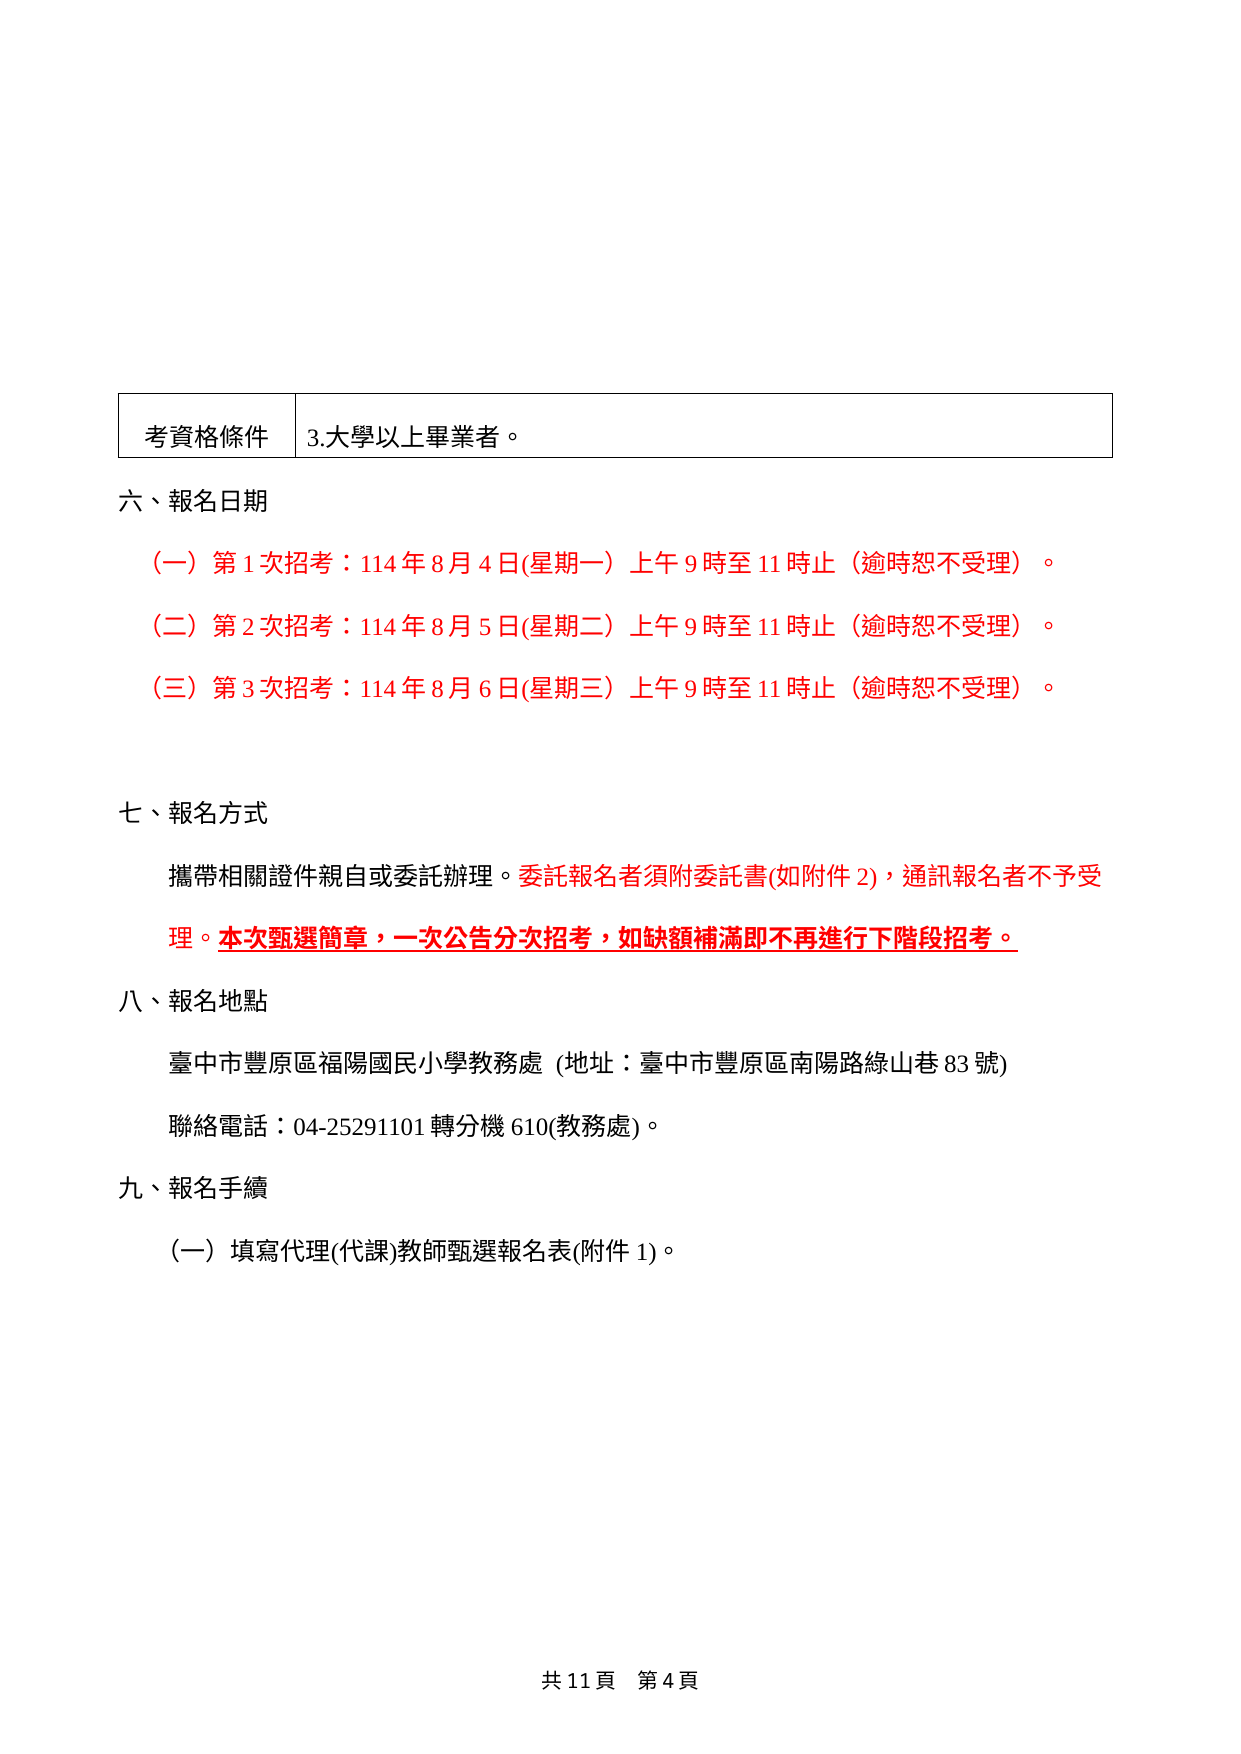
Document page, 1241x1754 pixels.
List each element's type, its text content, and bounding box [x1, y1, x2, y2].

text （二）第2次招考：114年8月5日(星期二）上午9時至11時止（逾時恕不受理）。 [118, 583, 1122, 645]
text 九、報名手續 [118, 1145, 1122, 1208]
text （一）填寫代理(代課)教師甄選報名表(附件1)。 [118, 1208, 1122, 1270]
text 八、報名地點 臺中市豐原區福陽國民小學教務處 (地址：臺中市豐原區南陽路綠山巷83號) [118, 958, 1122, 1083]
table_cell 考資格條件 [119, 394, 295, 457]
text 七、報名方式 攜帶相關證件親自或委託辦理。委託報名者須附委託書(如附件2)，通訊報名者不予受理。本次甄選簡章，一次公告分次招考，如缺額補滿即不再進行下階段招考。 [118, 770, 1122, 958]
text （三）第3次招考：114年8月6日(星期三）上午9時至11時止（逾時恕不受理）。 [118, 645, 1122, 708]
text （一）第1次招考：114年8月4日(星期一）上午9時至11時止（逾時恕不受理）。 [137, 520, 1122, 583]
table_cell 3.大學以上畢業者。 [296, 394, 1112, 457]
text 六、報名日期 [118, 458, 1122, 520]
text 聯絡電話：04-25291101轉分機610(教務處)。 [118, 1083, 1122, 1145]
